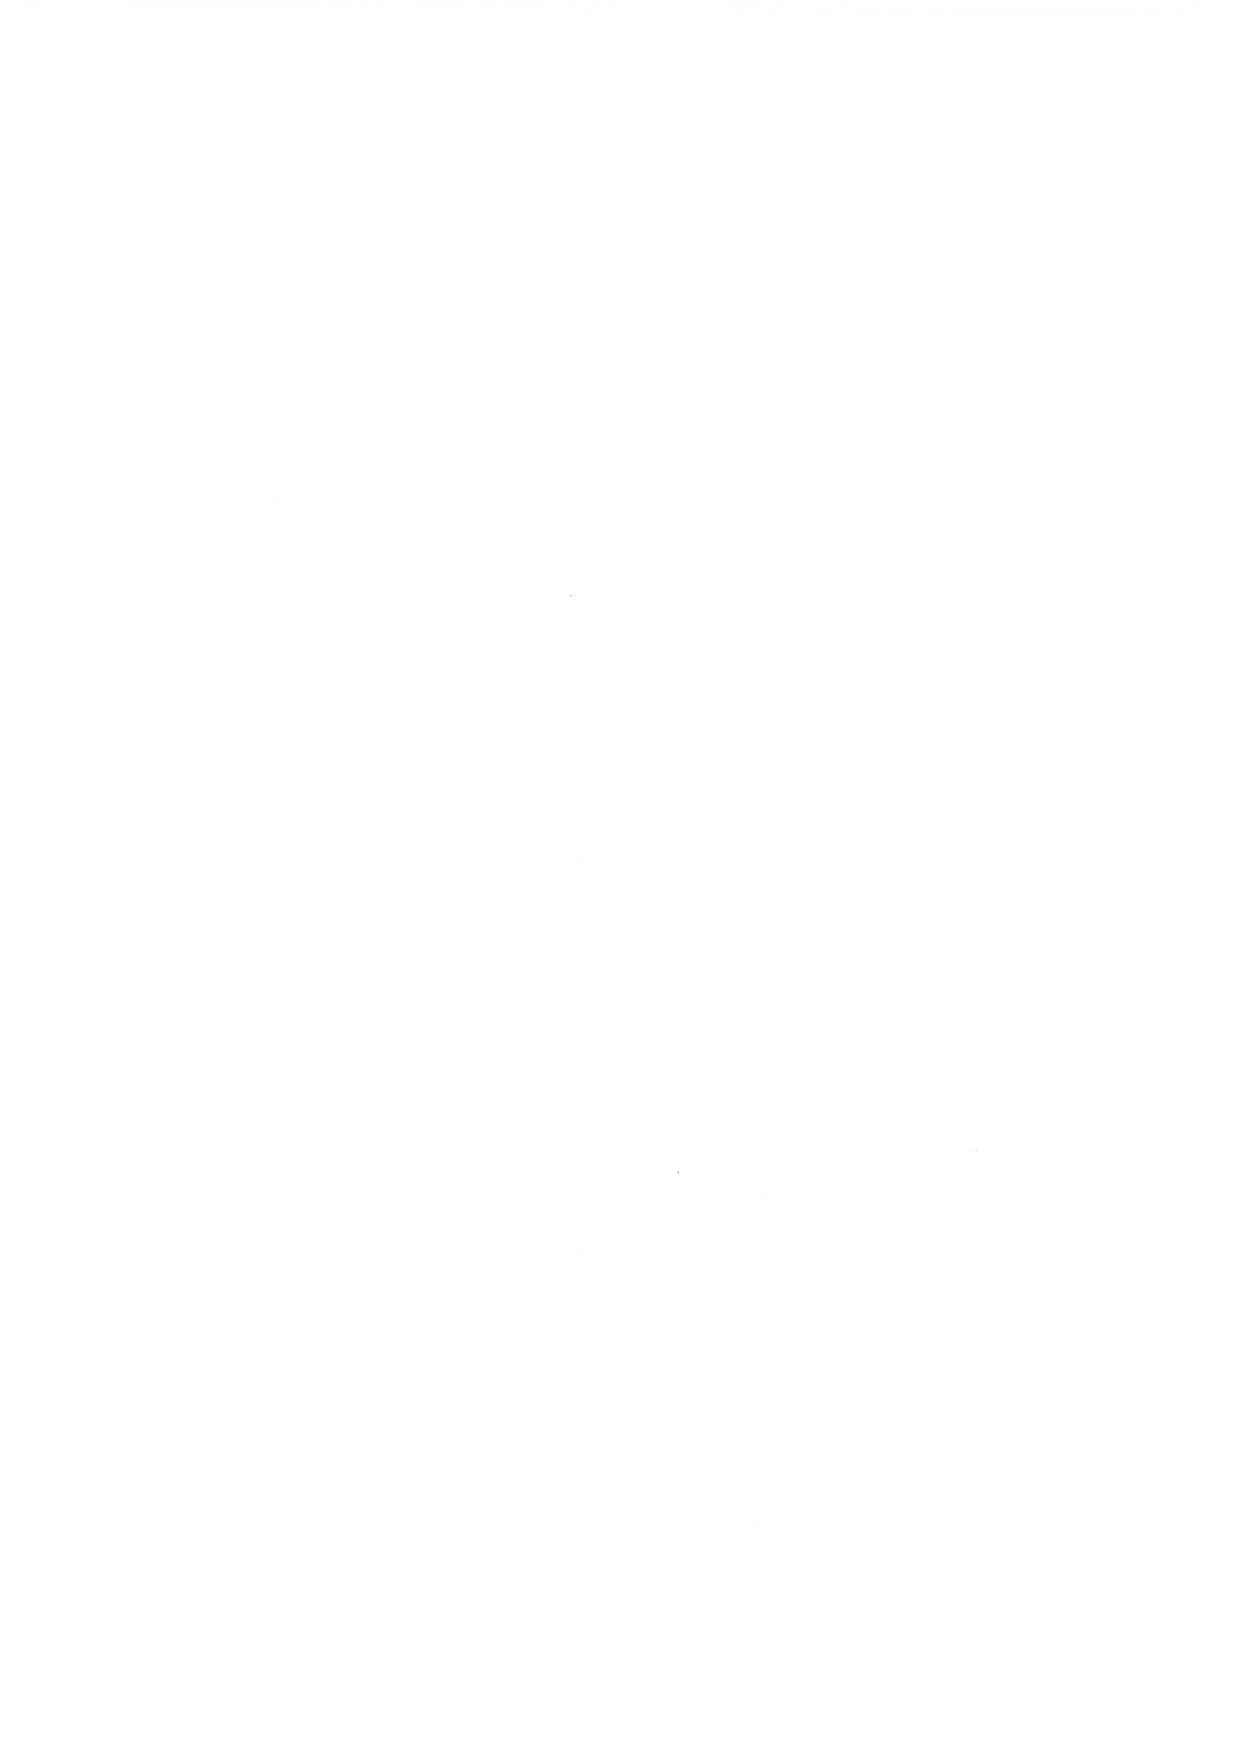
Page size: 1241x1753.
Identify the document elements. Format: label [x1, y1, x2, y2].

picture [6, 6, 1206, 1528]
